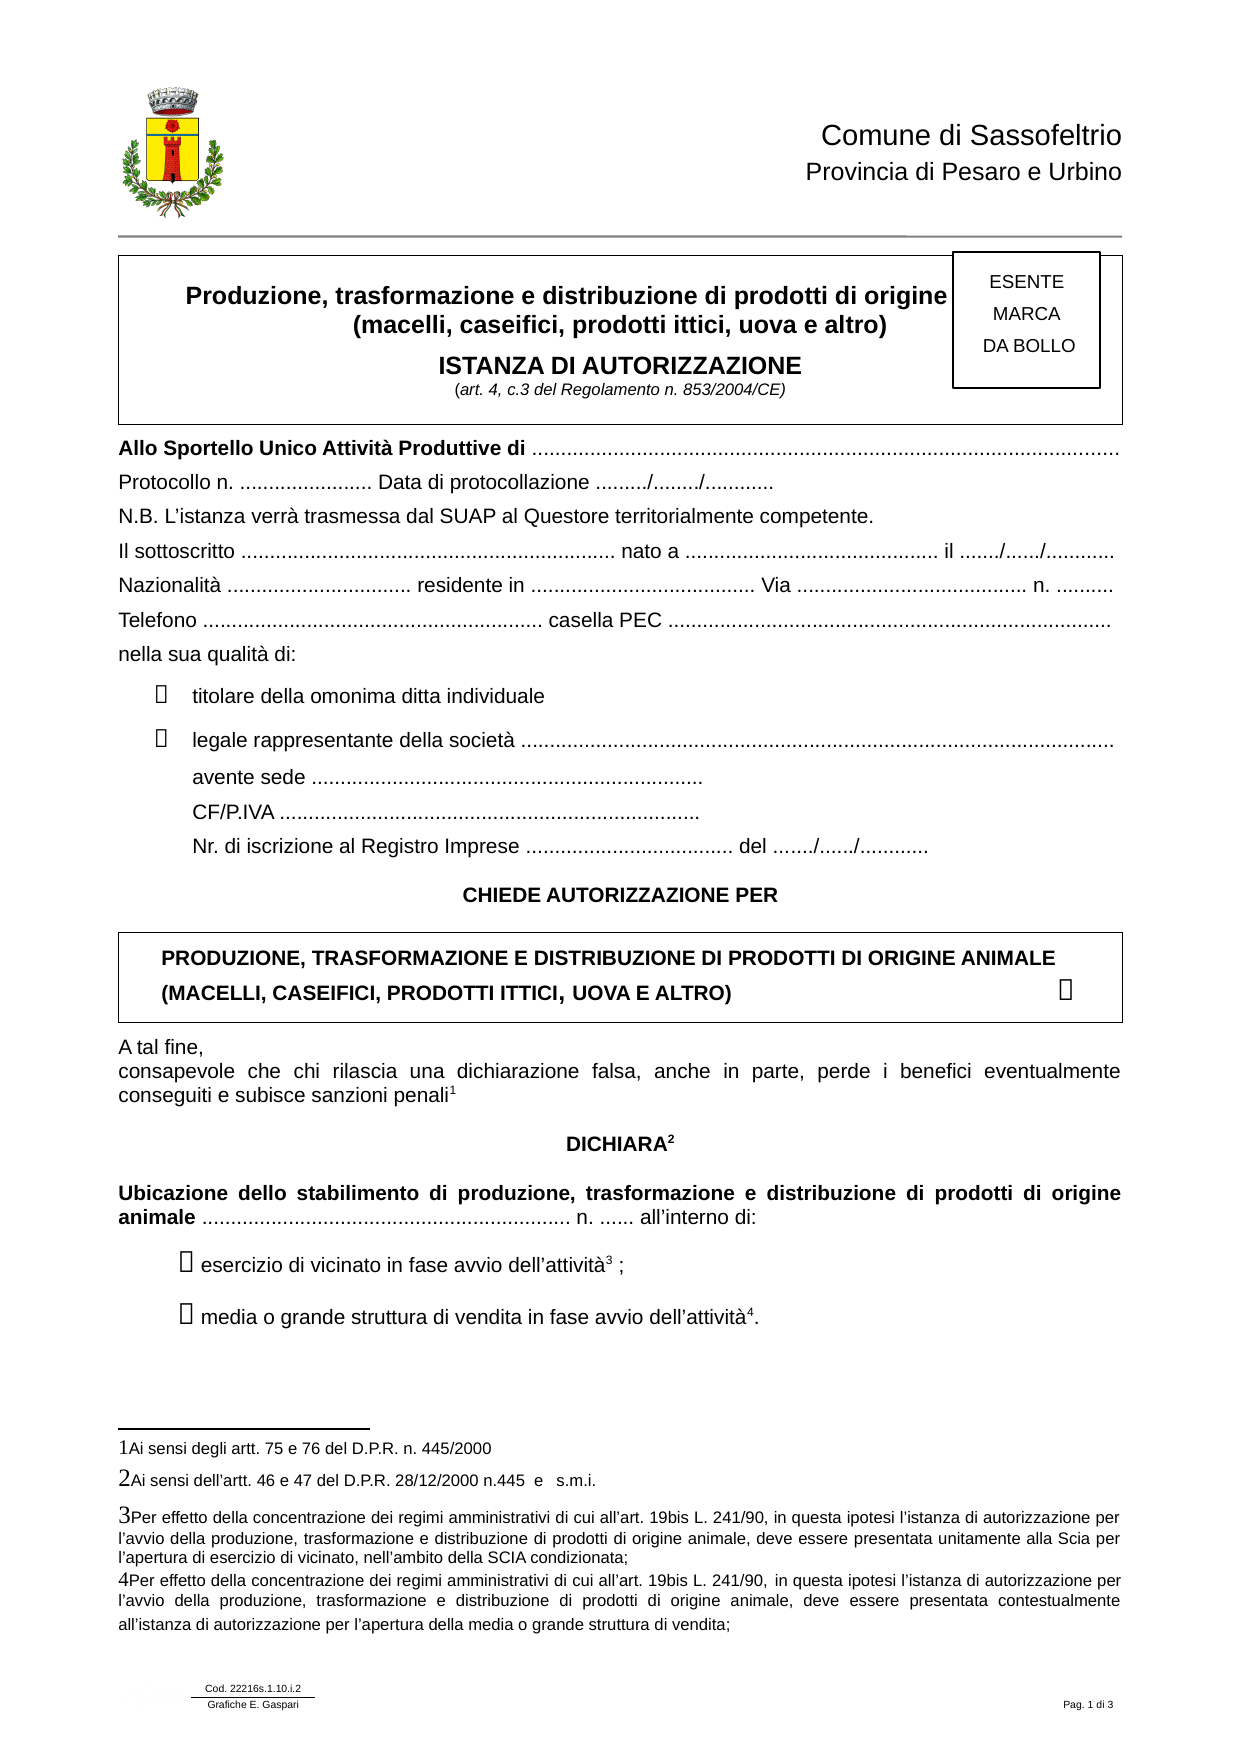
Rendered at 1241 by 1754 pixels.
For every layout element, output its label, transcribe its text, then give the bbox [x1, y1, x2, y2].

text DICHIARA [157, 1132, 1083, 1156]
text  legale rappresentante della società ....................................................................................................... [153, 721, 1122, 755]
text nella sua qualità di: [118, 642, 1122, 666]
text  media o grande struttura di vendita in fase avvio dell’attività. [177, 1293, 1122, 1333]
text Provincia di Pesaro e Urbino [224, 157, 1122, 185]
text Telefono ........................................................... casella PEC ............................................................................. [118, 607, 1122, 631]
text Comune di Sassofeltrio [224, 118, 1122, 152]
text CHIEDE AUTORIZZAZIONE PER [118, 883, 1122, 907]
text avente sede .................................................................... [192, 765, 1122, 789]
text CF/P.IVA ......................................................................... [192, 799, 1122, 823]
text  esercizio di vicinato in fase avvio dell’attività ; [177, 1241, 1122, 1281]
text N.B. L’istanza verrà trasmessa dal SUAP al Questore territorialmente competente. [118, 504, 1122, 528]
text Protocollo n. ....................... Data di protocollazione ........./......../............ [118, 470, 1122, 494]
picture [122, 87, 224, 219]
text Il sottoscritto ................................................................. nato a ............................................ il ......./....../............ [118, 539, 1122, 563]
table_header Produzione, trasformazione e distribuzione di prodotti di origine animale (macelli, caseifici, prodotti ittici, uova e altro) ISTANZA DI AUTORIZZAZIONE (art. 4, c.3 del Regolamento n. 853/2004/CE) [119, 256, 1122, 424]
text Ai sensi degli artt. 75 e 76 del D.P.R. n. 445/2000 [118, 1435, 1122, 1459]
text Ai sensi dell’artt. 46 e 47 del D.P.R. 28/12/2000 n.445 e s.m.i. [118, 1463, 1122, 1492]
text  titolare della omonima ditta individuale [153, 676, 1122, 710]
text Allo Sportello Unico Attività Produttive di [118, 436, 1122, 459]
text Per effetto della concentrazione dei regimi amministrativi di cui all’art. 19bis L. 241/90, in questa ipotesi l’istanza di autorizzazione per l’avvio della produzione, trasformazione e distribuzione di prodotti di origine animale, deve essere presentata unitamente alla Scia per l’apertura di esercizio di vicinato, nell’ambito della SCIA condizionata; [118, 1500, 1122, 1567]
text Ubicazione dello stabilimento di produzione, trasformazione e distribuzione di prodotti di origine animale ................................................................ n. ...... all’interno di: [118, 1181, 1122, 1229]
text consapevole che chi rilascia una dichiarazione falsa, anche in parte, perde i benefici eventualmente conseguiti e subisce sanzioni penali [118, 1059, 1122, 1107]
text Nr. di iscrizione al Registro Imprese .................................... del ......./....../............ [192, 834, 1122, 858]
text A tal fine, [118, 1035, 1122, 1059]
text Per effetto della concentrazione dei regimi amministrativi di cui all’art. 19bis L. 241/90, in questa ipotesi l’istanza di autorizzazione per l’avvio della produzione, trasformazione e distribuzione di prodotti di origine animale, deve essere presentata contestualmente all’istanza di autorizzazione per l’apertura della media o grande struttura di vendita; [118, 1567, 1122, 1636]
text Nazionalità ................................ residente in ....................................... Via ........................................ n. .......... [118, 573, 1122, 597]
table_header PRODUZIONE, TRASFORMAZIONE E DISTRIBUZIONE DI PRODOTTI DI ORIGINE ANIMALE (MACELLI, CASEIFICI, PRODOTTI ITTICI, UOVA E ALTRO)  [119, 933, 1122, 1022]
